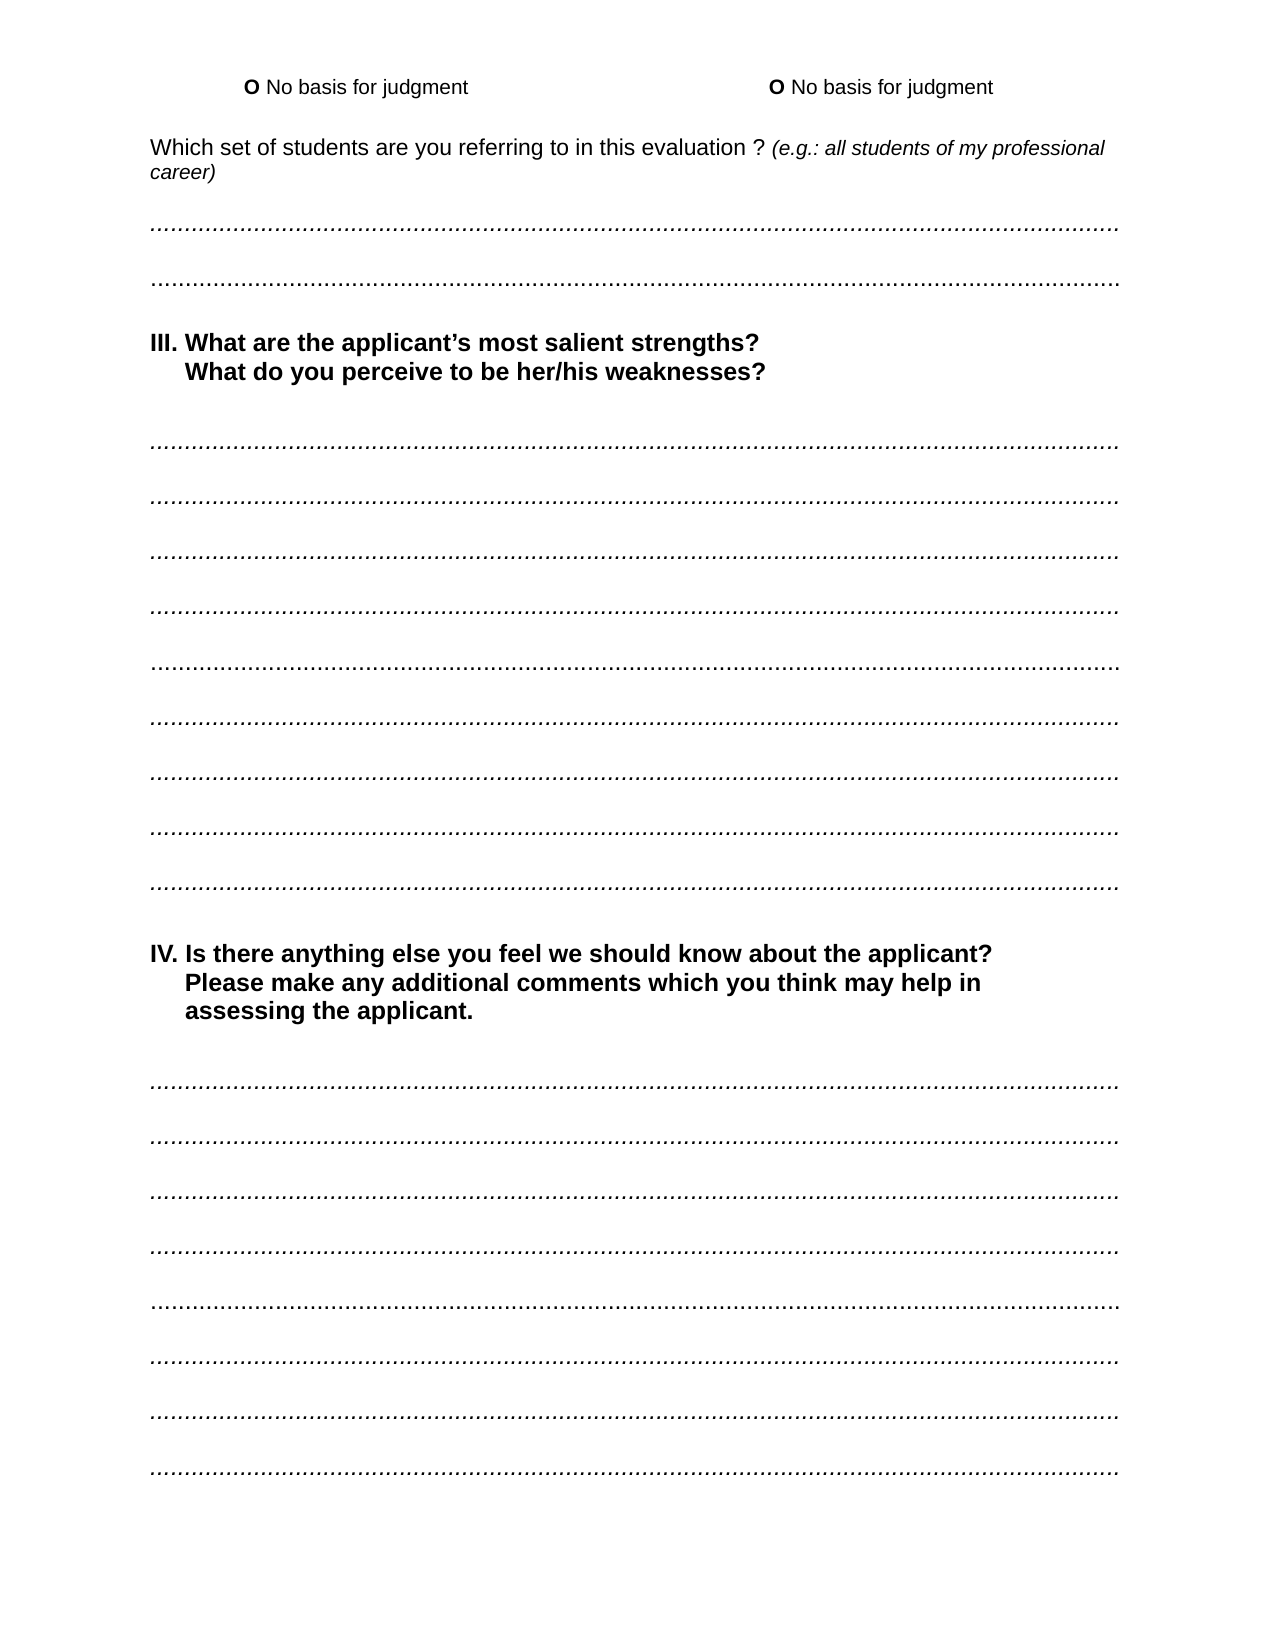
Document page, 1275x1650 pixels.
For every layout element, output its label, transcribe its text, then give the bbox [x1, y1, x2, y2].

text ............................................................................................................................................ [150, 263, 1125, 292]
text ............................................................................................................................................ [150, 208, 1125, 237]
text III. What are the applicant’s most salient strengths? [150, 328, 1125, 357]
text ............................................................................................................................................ [150, 536, 1125, 565]
text ............................................................................................................................................ [150, 1341, 1125, 1370]
text Please make any additional comments which you think may help in [150, 967, 1125, 996]
text ............................................................................................................................................ [150, 757, 1125, 785]
text ............................................................................................................................................ [150, 1121, 1125, 1149]
text assessing the applicant. [150, 996, 1125, 1025]
text ............................................................................................................................................ [150, 426, 1125, 455]
text ............................................................................................................................................ [150, 812, 1125, 841]
text ............................................................................................................................................ [150, 1396, 1125, 1425]
text ............................................................................................................................................ [150, 1066, 1125, 1094]
text ............................................................................................................................................ [150, 867, 1125, 896]
text ............................................................................................................................................ [150, 591, 1125, 620]
text ............................................................................................................................................ [150, 1231, 1125, 1260]
text IV. Is there anything else you feel we should know about the applicant? [150, 939, 1125, 967]
text What do you perceive to be her/his weaknesses? [150, 357, 1125, 385]
text ............................................................................................................................................ [150, 646, 1125, 675]
text ............................................................................................................................................ [150, 1286, 1125, 1315]
text ............................................................................................................................................ [150, 481, 1125, 510]
text ............................................................................................................................................ [150, 1176, 1125, 1205]
text Which set of students are you referring to in this evaluation ? (e.g.: all students of my professional career) [150, 134, 1125, 184]
text O No basis for judgment O No basis for judgment [169, 75, 1125, 99]
text ............................................................................................................................................ [150, 1451, 1125, 1480]
text ............................................................................................................................................ [150, 702, 1125, 730]
